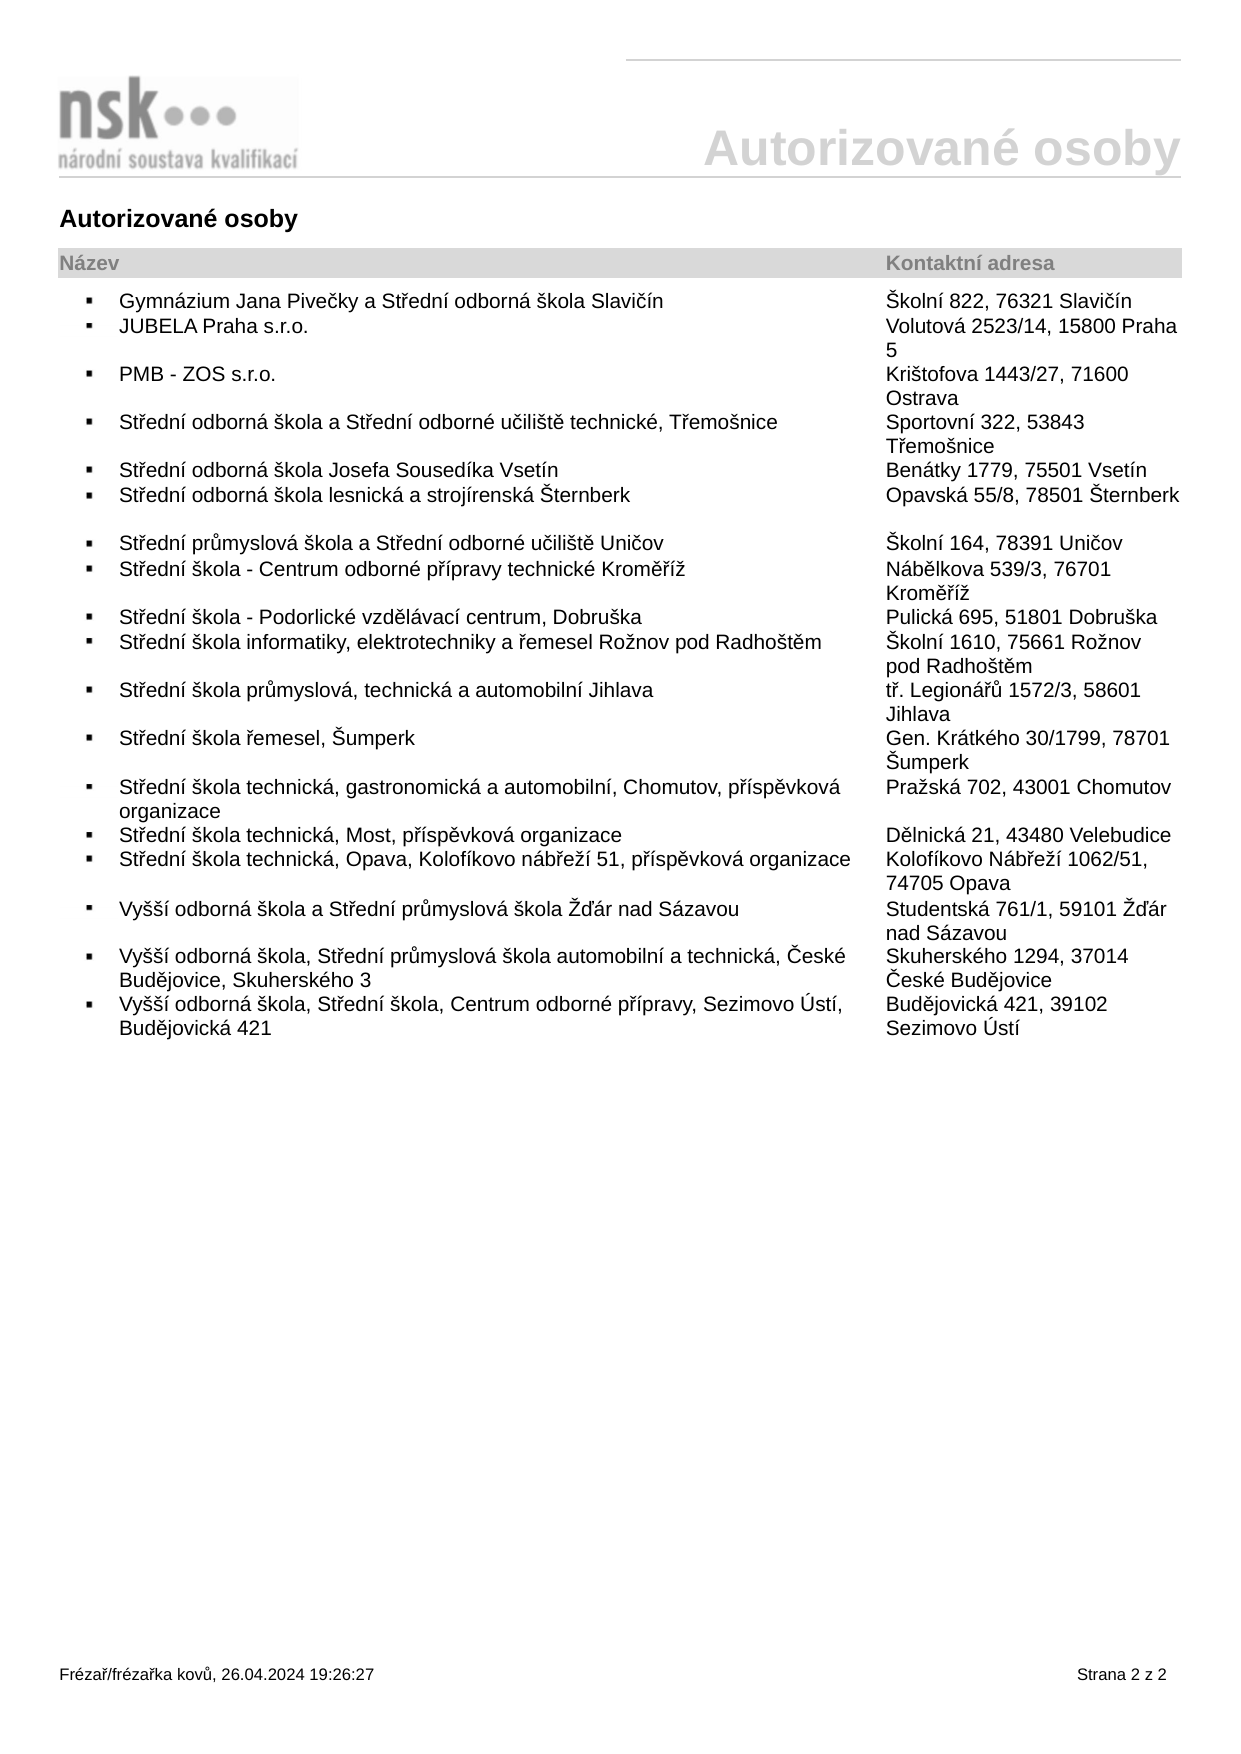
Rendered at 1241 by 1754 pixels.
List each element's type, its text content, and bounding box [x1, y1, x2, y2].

table_cell [481, 1499, 617, 1657]
table_cell [1167, 278, 1181, 289]
table_cell [119, 654, 481, 678]
table_cell Strana 2 z 2 [860, 1657, 1167, 1693]
picture [59, 362, 119, 386]
table_cell [119, 386, 481, 410]
table_cell [119, 338, 481, 362]
table_cell [119, 581, 481, 604]
table_cell [119, 1040, 481, 1340]
table_cell [59, 1340, 119, 1499]
table_cell Sportovní 322, 53843 Třemošnice [886, 410, 1181, 458]
picture [59, 604, 119, 629]
table_cell [618, 1499, 626, 1657]
picture [59, 944, 119, 969]
table_cell Střední škola - Centrum odborné přípravy technické Kroměříž [119, 557, 886, 581]
table_cell Vyšší odborná škola, Střední škola, Centrum odborné přípravy, Sezimovo Ústí, Budějovická 421 [119, 992, 886, 1040]
table_cell [119, 194, 481, 200]
table_cell [59, 1017, 119, 1040]
table_cell [59, 194, 119, 200]
table_cell [481, 1040, 617, 1340]
table_cell [119, 435, 481, 458]
table_cell Střední škola řemesel, Šumperk [119, 726, 886, 751]
table_cell [626, 338, 860, 362]
table_cell [618, 1040, 626, 1340]
table_cell [860, 194, 886, 200]
table_cell [119, 278, 481, 289]
table_cell Autorizované osoby [626, 61, 1181, 176]
table_cell [59, 278, 119, 288]
table_cell [626, 1040, 860, 1340]
table_cell [618, 751, 626, 775]
table_cell Benátky 1779, 75501 Vsetín [886, 458, 1181, 483]
table_cell [481, 1340, 617, 1499]
table_cell [860, 1040, 886, 1340]
table_cell [59, 702, 119, 725]
table_cell [119, 873, 481, 896]
table_cell [886, 1499, 1167, 1657]
table_cell [860, 278, 886, 289]
table_cell [481, 751, 617, 775]
table_cell [618, 435, 626, 458]
table_cell Kolofíkovo Nábřeží 1062/51, 74705 Opava [886, 847, 1181, 896]
table_cell [626, 654, 860, 678]
table_cell [481, 509, 617, 531]
table_cell Krištofova 1443/27, 71600 Ostrava [886, 362, 1181, 410]
table_cell [860, 236, 886, 248]
table_cell [886, 1040, 1167, 1340]
table_cell Vyšší odborná škola a Střední průmyslová škola Žďár nad Sázavou [119, 896, 886, 920]
table_cell [1167, 799, 1181, 823]
table_cell [626, 278, 860, 289]
table_cell [626, 236, 860, 248]
table_cell Kontaktní adresa [886, 250, 1180, 277]
table_cell Střední škola - Podorlické vzdělávací centrum, Dobruška [119, 605, 886, 630]
table_cell [59, 920, 119, 944]
table_cell [860, 509, 886, 531]
picture [59, 992, 119, 1017]
table_cell [59, 1499, 119, 1657]
table_cell [618, 338, 626, 362]
table_cell [481, 171, 617, 176]
table_cell Volutová 2523/14, 15800 Praha 5 [886, 314, 1181, 362]
picture [59, 630, 119, 653]
table_cell [618, 581, 626, 604]
table_cell Frézař/frézařka kovů, 26.04.2024 19:26:27 [59, 1657, 860, 1693]
table_cell [481, 278, 617, 289]
table_cell [886, 1340, 1167, 1499]
table_cell [618, 386, 626, 410]
table_cell [626, 873, 860, 896]
table_cell [59, 171, 119, 176]
table_cell [59, 751, 119, 775]
picture [59, 896, 119, 919]
table_cell Skuherského 1294, 37014 České Budějovice [886, 944, 1181, 992]
table_cell [59, 969, 119, 992]
table_cell Střední škola informatiky, elektrotechniky a řemesel Rožnov pod Radhoštěm [119, 630, 886, 654]
table_cell [886, 236, 1167, 248]
table_cell [860, 1340, 886, 1499]
picture [57, 59, 619, 171]
table_cell [59, 338, 119, 362]
table_cell [626, 581, 860, 604]
picture [59, 725, 119, 750]
table_cell [1167, 1340, 1181, 1499]
table_cell [618, 920, 626, 944]
table_cell Vyšší odborná škola, Střední průmyslová škola automobilní a technická, České Budějovice, Skuherského 3 [119, 944, 886, 992]
table_cell Autorizované osoby [59, 200, 1181, 236]
table_cell [618, 236, 626, 248]
table_cell [481, 236, 617, 248]
table_cell Střední škola technická, Opava, Kolofíkovo nábřeží 51, příspěvková organizace [119, 847, 886, 872]
table_cell [119, 920, 481, 944]
table_cell [481, 702, 617, 726]
table_cell Pražská 702, 43001 Chomutov [886, 775, 1181, 799]
table_cell [618, 278, 626, 289]
table_cell [886, 799, 1167, 823]
picture [59, 483, 119, 508]
table_cell [59, 509, 119, 531]
table_cell [618, 702, 626, 726]
table_cell [59, 581, 119, 604]
table_cell Střední škola průmyslová, technická a automobilní Jihlava [119, 678, 886, 702]
table_cell [1167, 236, 1181, 248]
table_cell [626, 920, 860, 944]
table_cell [119, 1499, 481, 1657]
table_cell [59, 799, 119, 823]
table_cell [1167, 194, 1181, 200]
table_cell Střední průmyslová škola a Střední odborné učiliště Uničov [119, 531, 886, 557]
table_cell [481, 194, 617, 200]
table_cell Střední odborná škola lesnická a strojírenská Šternberk [119, 483, 886, 509]
table_cell [59, 873, 119, 896]
table_cell [119, 509, 481, 531]
table_cell [860, 751, 886, 775]
table_cell [860, 338, 886, 362]
table_cell Školní 822, 76321 Slavičín [886, 289, 1181, 314]
table_cell Studentská 761/1, 59101 Žďár nad Sázavou [886, 896, 1181, 944]
picture [59, 775, 119, 798]
table_cell [860, 654, 886, 678]
table_cell [860, 873, 886, 896]
table_cell [119, 171, 481, 176]
table_cell [618, 873, 626, 896]
table_cell [1167, 1040, 1181, 1340]
table_cell [481, 920, 617, 944]
table_cell Dělnická 21, 43480 Velebudice [886, 823, 1181, 847]
picture [59, 288, 119, 313]
table_cell [860, 920, 886, 944]
table_cell [860, 435, 886, 458]
table_cell [626, 194, 860, 200]
table_cell [626, 386, 860, 410]
table_cell [481, 873, 617, 896]
table_cell [59, 386, 119, 410]
table_cell [59, 435, 119, 457]
table_cell PMB - ZOS s.r.o. [119, 362, 886, 386]
table_cell [860, 386, 886, 410]
table_cell [481, 581, 617, 604]
table_cell [626, 751, 860, 775]
table_cell [860, 581, 886, 604]
table_cell [119, 702, 481, 726]
table_cell [626, 435, 860, 458]
table_cell [626, 1340, 860, 1499]
table_cell Školní 164, 78391 Uničov [886, 531, 1181, 557]
table_cell Gymnázium Jana Pivečky a Střední odborná škola Slavičín [119, 289, 886, 314]
picture [59, 314, 119, 337]
table_cell Gen. Krátkého 30/1799, 78701 Šumperk [886, 726, 1181, 775]
table_cell [1167, 1657, 1181, 1693]
picture [59, 410, 119, 434]
table_cell [618, 170, 626, 176]
table_cell Střední škola technická, Most, příspěvková organizace [119, 823, 886, 847]
picture [59, 823, 119, 871]
table_cell [618, 194, 626, 200]
table_cell Střední odborná škola a Střední odborné učiliště technické, Třemošnice [119, 410, 886, 435]
table_cell Střední odborná škola Josefa Sousedíka Vsetín [119, 458, 886, 483]
table_cell [1167, 1499, 1181, 1657]
table_cell [860, 702, 886, 726]
table_cell Školní 1610, 75661 Rožnov pod Radhoštěm [886, 630, 1181, 678]
table_cell [618, 509, 626, 531]
table_cell Název [60, 250, 885, 277]
table_cell [59, 178, 1181, 194]
table_cell Budějovická 421, 39102 Sezimovo Ústí [886, 992, 1181, 1040]
picture [59, 457, 119, 482]
table_cell [618, 1340, 626, 1499]
table_cell [618, 654, 626, 678]
table_cell [481, 654, 617, 678]
table_cell Pulická 695, 51801 Dobruška [886, 605, 1181, 630]
table_cell [481, 338, 617, 362]
table_cell Nábělkova 539/3, 76701 Kroměříž [886, 557, 1181, 604]
table_cell [119, 1340, 481, 1499]
table_cell Střední škola technická, gastronomická a automobilní, Chomutov, příspěvková organizace [119, 775, 886, 823]
picture [59, 677, 119, 702]
table_cell [886, 194, 1167, 200]
table_cell [626, 1499, 860, 1657]
table_cell [481, 386, 617, 410]
table_cell [619, 59, 626, 170]
table_cell [59, 1040, 119, 1340]
table_cell [119, 236, 481, 248]
table_cell [481, 435, 617, 458]
table_cell tř. Legionářů 1572/3, 58601 Jihlava [886, 678, 1181, 726]
table_cell [119, 751, 481, 775]
table_cell [59, 654, 119, 677]
table_cell JUBELA Praha s.r.o. [119, 314, 886, 338]
picture [59, 531, 119, 581]
table_cell [626, 702, 860, 726]
table_cell [860, 1499, 886, 1657]
table_cell [626, 509, 860, 531]
table_cell [886, 278, 1167, 289]
table_cell Opavská 55/8, 78501 Šternberk [886, 483, 1181, 531]
table_cell [59, 236, 119, 248]
